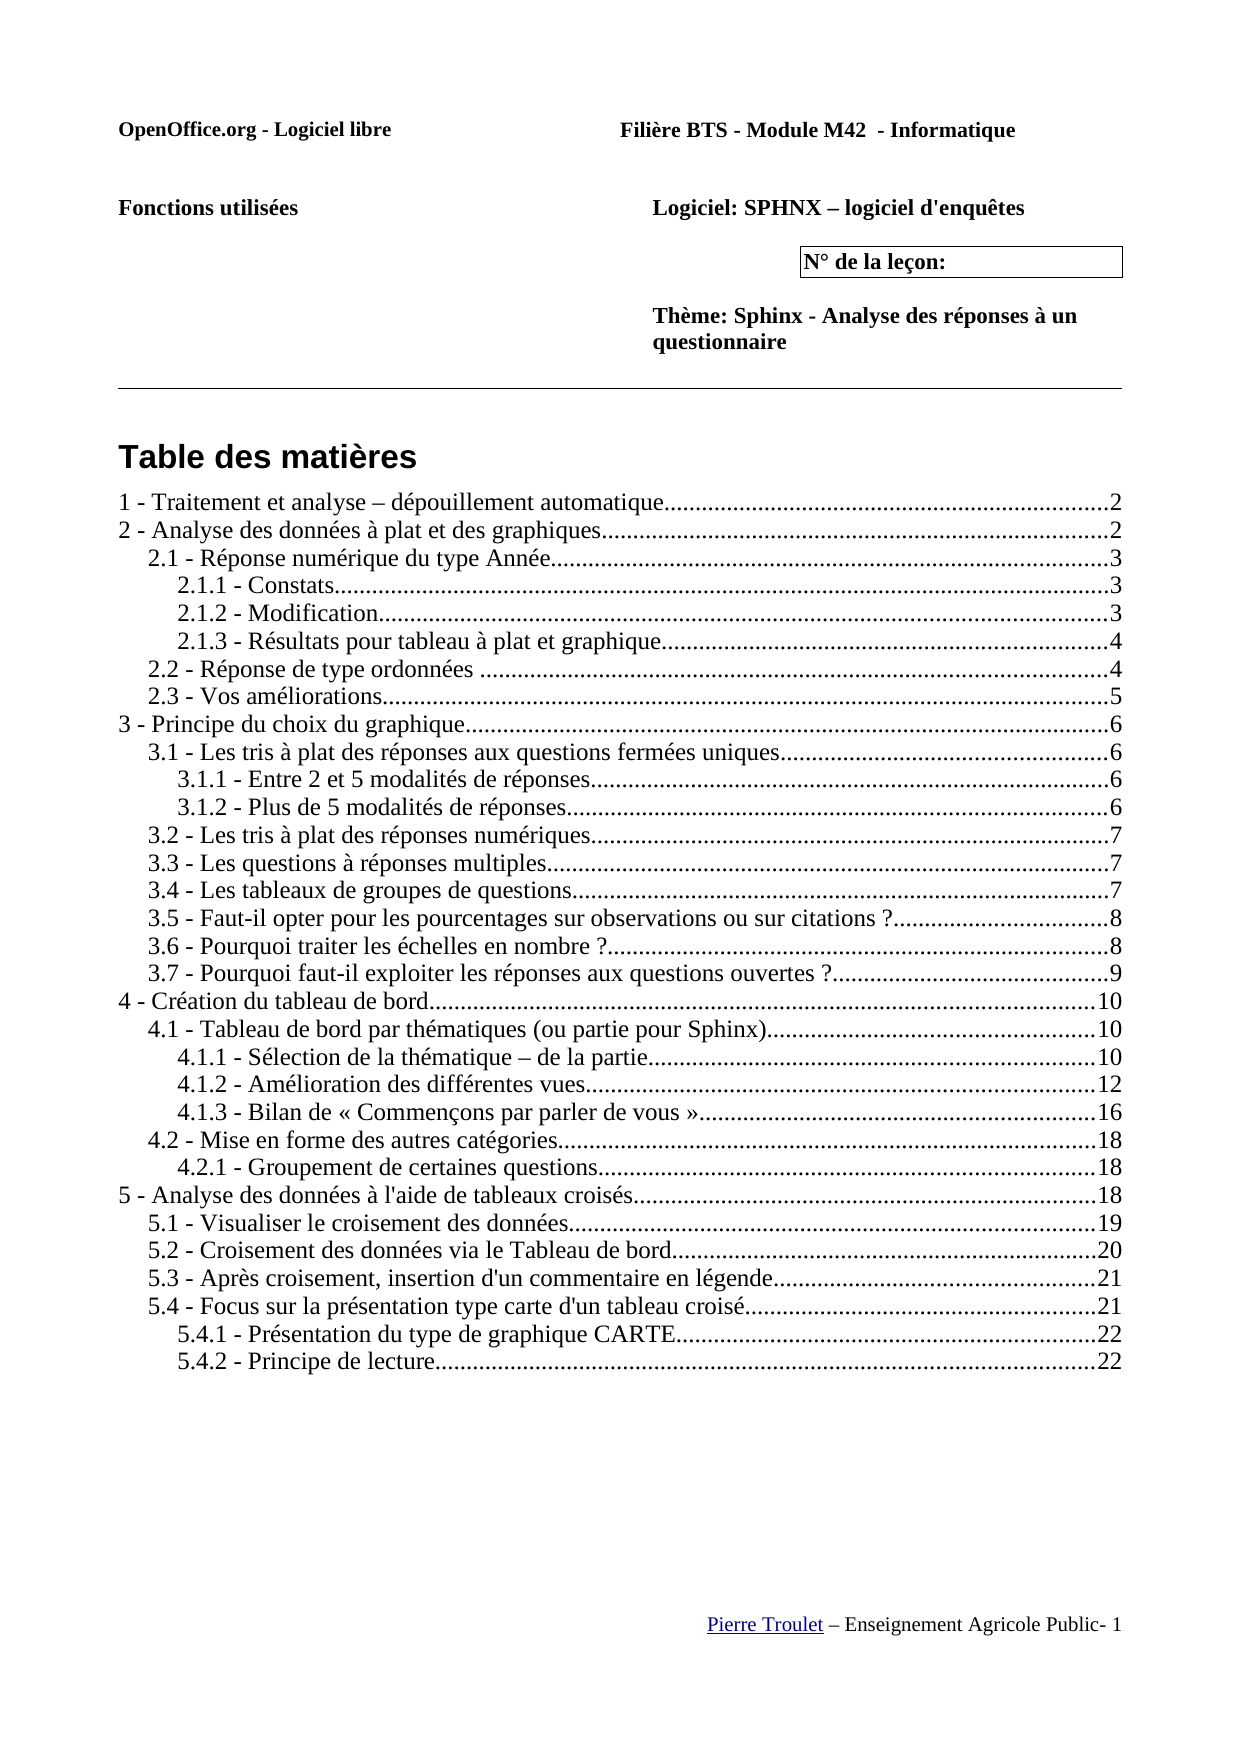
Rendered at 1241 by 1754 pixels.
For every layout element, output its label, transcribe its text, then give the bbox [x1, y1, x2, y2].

text 3.1.2 - Plus de 5 modalités de réponses 6 [177, 793, 1122, 821]
text 3.1.1 - Entre 2 et 5 modalités de réponses 6 [177, 766, 1122, 793]
text 1 - Traitement et analyse – dépouillement automatique 2 [118, 488, 1122, 516]
text 3.7 - Pourquoi faut-il exploiter les réponses aux questions ouvertes ? 9 [148, 959, 1122, 987]
text 4.1.1 - Sélection de la thématique – de la partie 10 [177, 1043, 1122, 1070]
text N° de la leçon: [801, 247, 1122, 277]
text Logiciel: SPHNX – logiciel d'enquêtes [652, 195, 1122, 220]
text 4.1.3 - Bilan de « Commençons par parler de vous » 16 [177, 1098, 1122, 1126]
text Fonctions utilisées [118, 195, 587, 220]
text 2.1.3 - Résultats pour tableau à plat et graphique 4 [177, 627, 1122, 655]
text 3 - Principe du choix du graphique 6 [118, 710, 1122, 738]
subtitle Table des matières [118, 439, 1122, 476]
text 2.1 - Réponse numérique du type Année 3 [148, 544, 1122, 572]
text 3.1 - Les tris à plat des réponses aux questions fermées uniques 6 [148, 738, 1122, 766]
text 2.2 - Réponse de type ordonnées 4 [148, 655, 1122, 682]
text 5.4.2 - Principe de lecture 22 [177, 1347, 1122, 1375]
text 5.4 - Focus sur la présentation type carte d'un tableau croisé 21 [148, 1292, 1122, 1320]
text 3.3 - Les questions à réponses multiples 7 [148, 849, 1122, 876]
text 3.5 - Faut-il opter pour les pourcentages sur observations ou sur citations ? 8 [148, 904, 1122, 932]
text 5.3 - Après croisement, insertion d'un commentaire en légende 21 [148, 1264, 1122, 1292]
text 5.4.1 - Présentation du type de graphique CARTE 22 [177, 1320, 1122, 1347]
text 5.2 - Croisement des données via le Tableau de bord 20 [148, 1237, 1122, 1264]
text Thème: Sphinx - Analyse des réponses à un questionnaire [652, 303, 1122, 354]
text 2 - Analyse des données à plat et des graphiques 2 [118, 516, 1122, 544]
text 4.1.2 - Amélioration des différentes vues 12 [177, 1070, 1122, 1098]
text 4.1 - Tableau de bord par thématiques (ou partie pour Sphinx) 10 [148, 1015, 1122, 1043]
text 5.1 - Visualiser le croisement des données. 19 [148, 1209, 1122, 1237]
text 3.4 - Les tableaux de groupes de questions 7 [148, 876, 1122, 904]
text 4.2.1 - Groupement de certaines questions 18 [177, 1153, 1122, 1181]
text 2.1.1 - Constats 3 [177, 572, 1122, 599]
text 2.1.2 - Modification 3 [177, 599, 1122, 627]
text 3.6 - Pourquoi traiter les échelles en nombre ? 8 [148, 932, 1122, 959]
text 5 - Analyse des données à l'aide de tableaux croisés 18 [118, 1181, 1122, 1209]
text 2.3 - Vos améliorations 5 [148, 682, 1122, 710]
text 3.2 - Les tris à plat des réponses numériques 7 [148, 821, 1122, 849]
text 4 - Création du tableau de bord 10 [118, 987, 1122, 1015]
text 4.2 - Mise en forme des autres catégories 18 [148, 1126, 1122, 1153]
